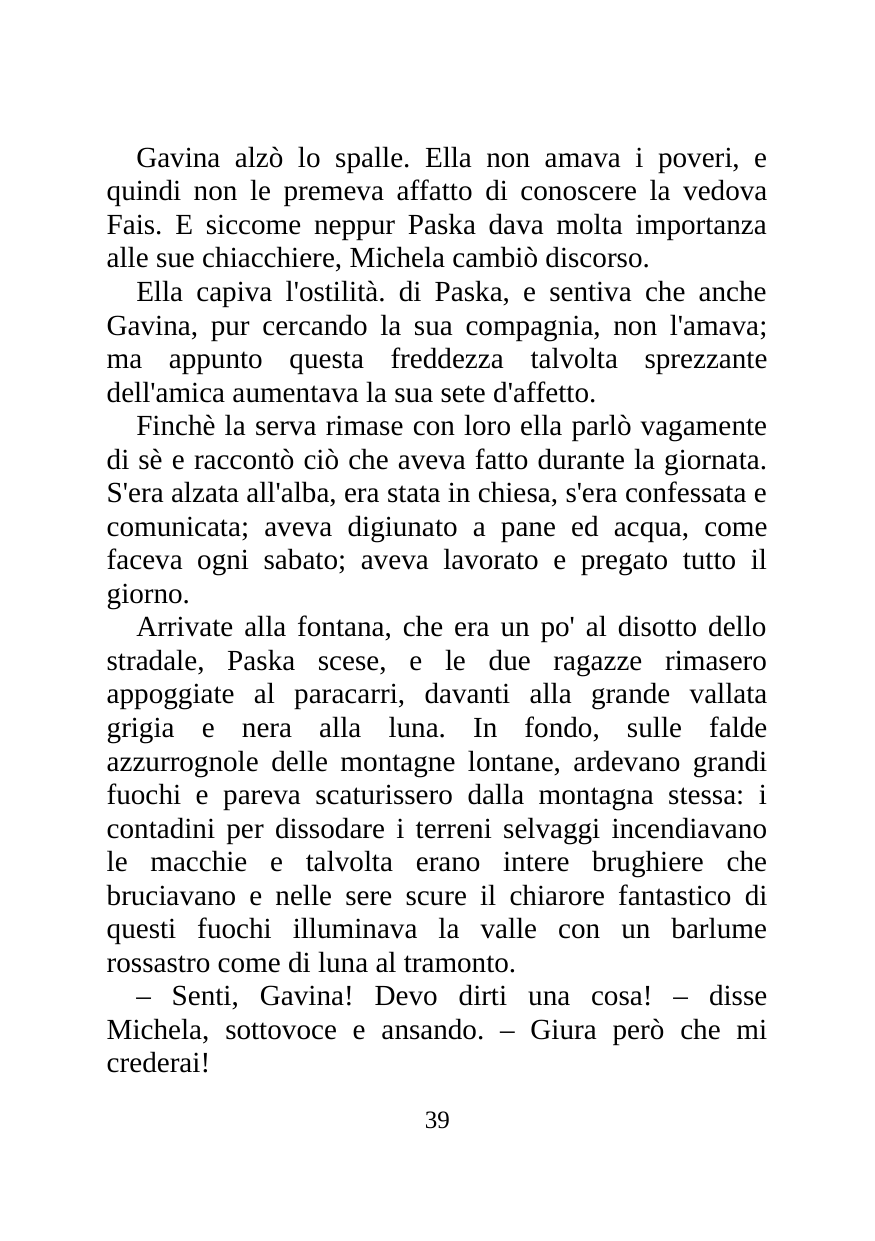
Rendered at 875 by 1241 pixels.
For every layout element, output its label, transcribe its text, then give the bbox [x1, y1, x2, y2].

text Ella capiva l'ostilità. di Paska, e sentiva che anche Gavina, pur cercando la sua compagnia, non l'amava; ma appunto questa freddezza talvolta sprezzante dell'amica aumentava la sua sete d'affetto. [106, 274, 768, 408]
text – Senti, Gavina! Devo dirti una cosa! – disse Michela, sottovoce e ansando. – Giura però che mi crederai! [106, 978, 768, 1079]
text Arrivate alla fontana, che era un po' al disotto dello stradale, Paska scese, e le due ragazze rimasero appoggiate al paracarri, davanti alla grande vallata grigia e nera alla luna. In fondo, sulle falde azzurrognole delle montagne lontane, ardevano grandi fuochi e pareva scaturissero dalla montagna stessa: i contadini per dissodare i terreni selvaggi incendiavano le macchie e talvolta erano intere brughiere che bruciavano e nelle sere scure il chiarore fantastico di questi fuochi illuminava la valle con un barlume rossastro come di luna al tramonto. [106, 609, 768, 978]
text Gavina alzò lo spalle. Ella non amava i poveri, e quindi non le premeva affatto di conoscere la vedova Fais. E siccome neppur Paska dava molta importanza alle sue chiacchiere, Michela cambiò discorso. [106, 140, 768, 274]
text Finchè la serva rimase con loro ella parlò vagamente di sè e raccontò ciò che aveva fatto durante la giornata. S'era alzata all'alba, era stata in chiesa, s'era confessata e comunicata; aveva digiunato a pane ed acqua, come faceva ogni sabato; aveva lavorato e pregato tutto il giorno. [106, 408, 768, 609]
